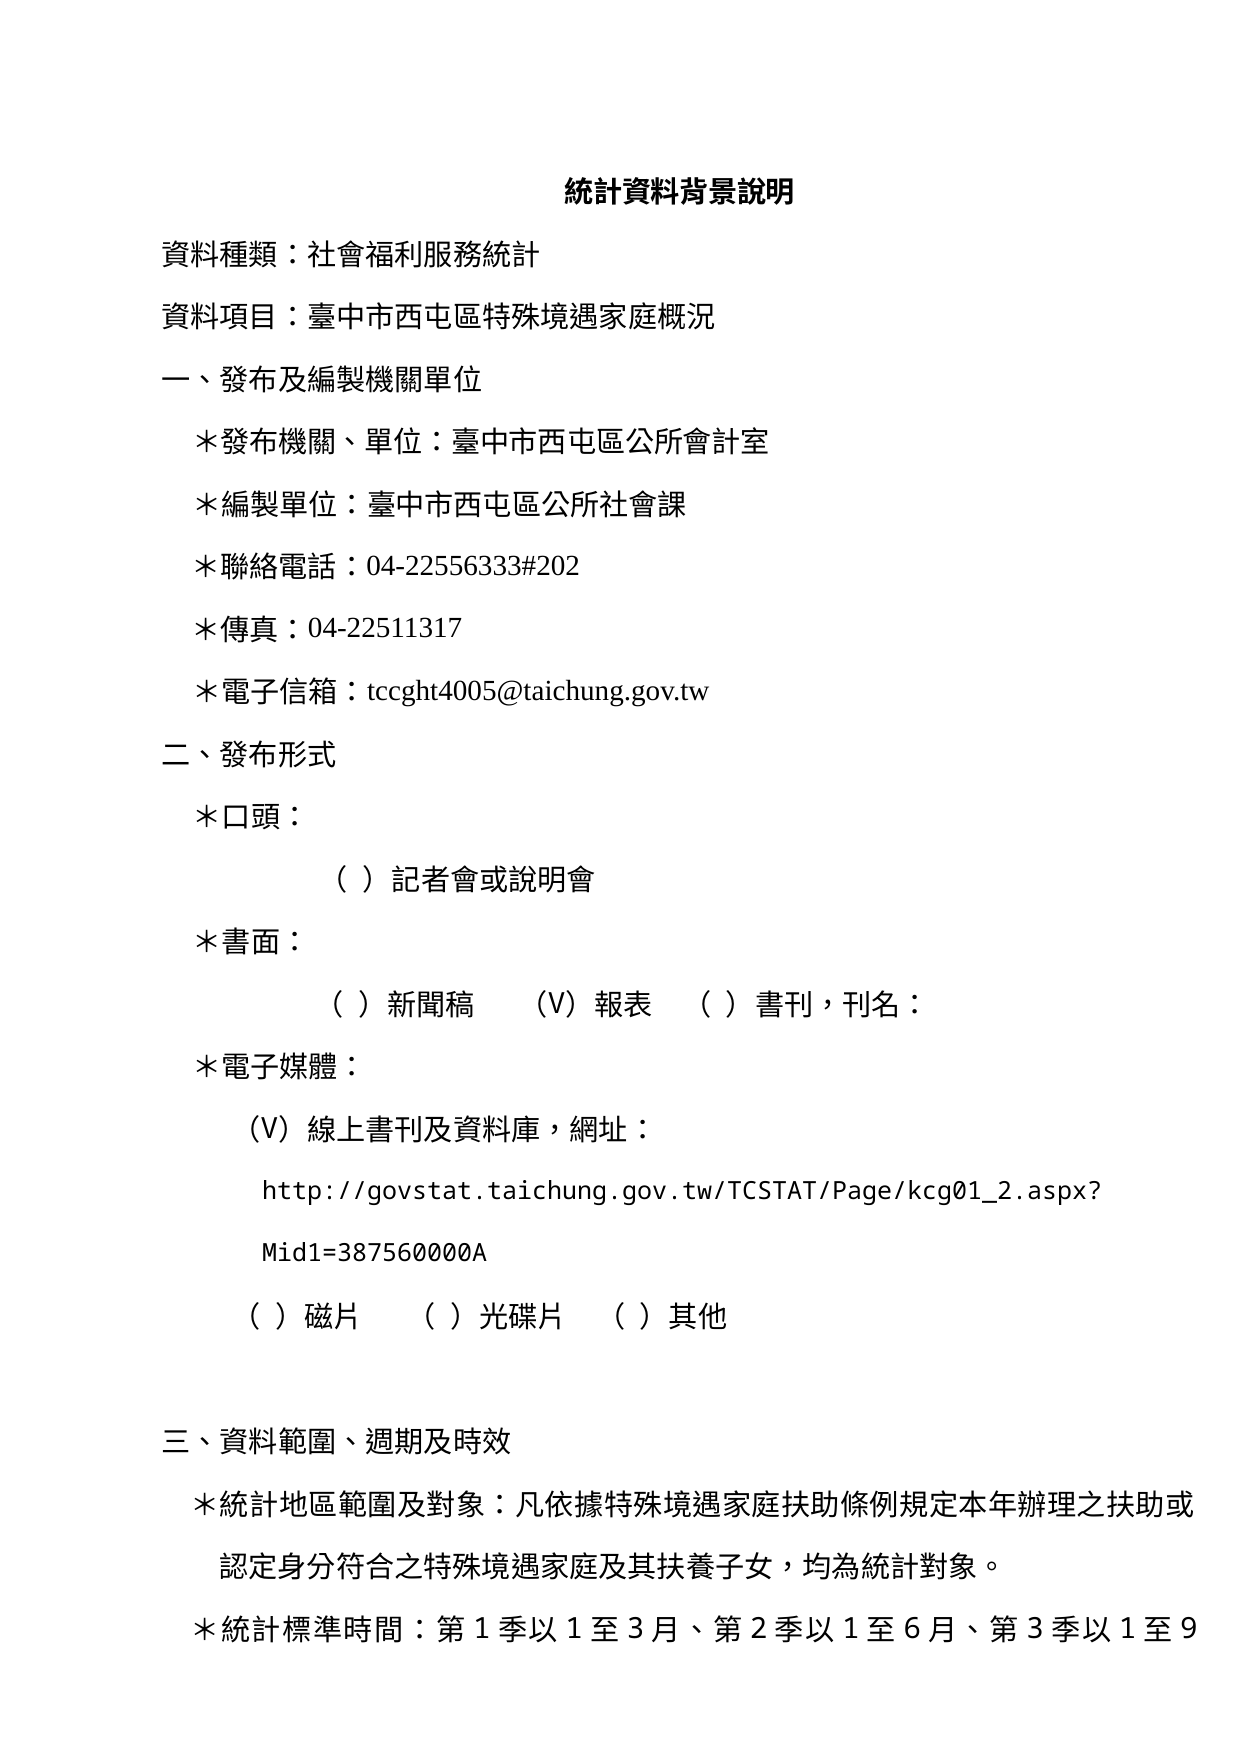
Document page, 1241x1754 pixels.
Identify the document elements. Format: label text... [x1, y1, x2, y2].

table_header 統計資料背景說明 資料種類：社會福利服務統計 資料項目：臺中市西屯區特殊境遇家庭概況 一、發布及編製機關單位 ＊發布機關、單位：臺中市西屯區公所會計室 ＊編製單位：臺中市西屯區公所社會課 ＊聯絡電話：04-22556333#202 ＊傳真：04-22511317 ＊電子信箱：tccght4005@taichung.gov.tw 二、發布形式 口頭： （ ）記者會或說明會 書面： （ ）新聞稿 （V）報表 （ ）書刊，刊名： ＊電子媒體： （V）線上書刊及資料庫，網址： http://govstat.taichung.gov.tw/TCSTAT/Page/kcg01_2.aspx?Mid1=387560000A （ ）磁片 （ ）光碟片 （ ）其他 三、資料範圍、週期及時效 ＊統計地區範圍及對象：凡依據特殊境遇家庭扶助條例規定本年辦理之扶助或認定身分符合之特殊境遇家庭及其扶養子女，均為統計對象。 ＊統計標準時間：第1季以1至3月、第2季以1至6月、第3季以1至9 [150, 148, 1209, 1648]
